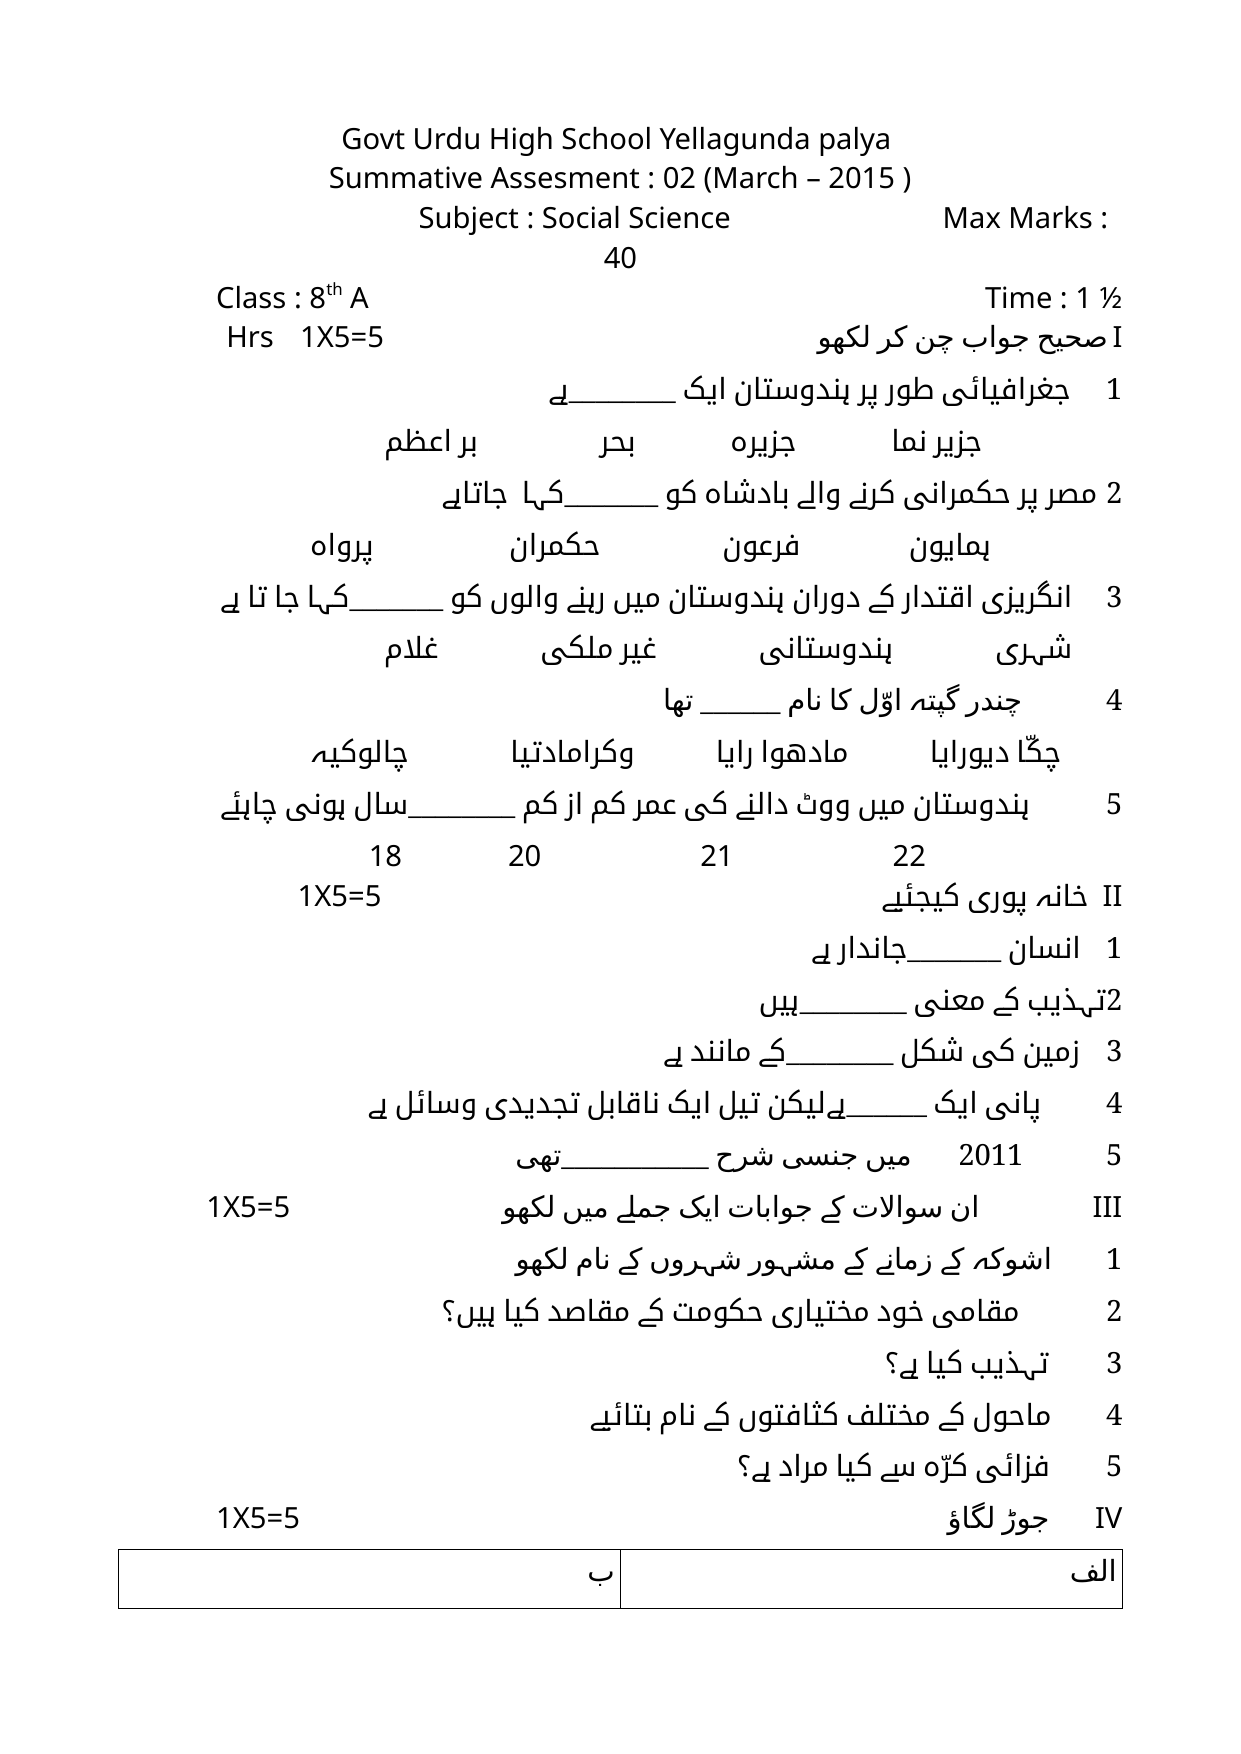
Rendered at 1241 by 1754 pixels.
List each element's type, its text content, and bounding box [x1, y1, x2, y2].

text Govt Urdu High School Yellagunda palya [118, 118, 1122, 158]
text مصر پر حکمرانی کرنے والے بادشاہ کو _______کہا جاتاہے 2 [118, 472, 1122, 524]
text 1X5=5 جوڑ لگاؤ IV [118, 1497, 1122, 1549]
text Subject : Social Science Max Marks : 40 [118, 197, 1122, 277]
text تہذیب کیا ہے؟ 3 [118, 1342, 1122, 1394]
text انسان _______جاندار ہے 1 [118, 927, 1122, 979]
text مقامی خود مختیاری حکومت کے مقاصد کیا ہیں؟ 2 [118, 1290, 1122, 1342]
text چندر گپتہ اوّل کا نام ______ تھا 4 [118, 680, 1122, 732]
text زمین کی شکل ________کے مانند ہے 3 [118, 1031, 1122, 1082]
text میں جنسی شرح ___________تھی 2011 5 [118, 1134, 1122, 1186]
text Class : 8th A Time : 1 ½ Hrs 1X5=5 صحیح جواب چن کر لکھو I [118, 277, 1122, 368]
text اشوکہ کے زمانے کے مشہور شہروں کے نام لکھو 1 [118, 1238, 1122, 1290]
text جزیر نما جزیرہ بحر بر اعظم [118, 420, 1122, 472]
text انگریزی اقتدار کے دوران ہندوستان میں رہنے والوں کو _______کہا جا تا ہے 3 [118, 576, 1122, 628]
text جغرافیائی طور پر ہندوستان ایک ________ہے 1 [118, 368, 1122, 420]
text شہری ہندوستانی غیر ملکی غلام [118, 628, 1122, 680]
text ماحول کے مختلف کثافتوں کے نام بتائیے 4 [118, 1394, 1122, 1446]
text ہمایون فرعون حکمران پرواہ [118, 524, 1122, 576]
text فزائی کرّہ سے کیا مراد ہے؟ 5 [118, 1446, 1122, 1497]
text تہذیب کے معنی ________ہیں 2 [118, 979, 1122, 1031]
text ہندوستان میں ووٹ دالنے کی عمر کم از کم ________سال ہونی چاہئے 5 [118, 783, 1122, 835]
text 1X5=5 ان سوالات کے جوابات ایک جملے میں لکھو III [118, 1186, 1122, 1238]
text 1X5=5 خانہ پوری کیجئیے II [118, 875, 1122, 927]
text پانی ایک ______ہےلیکن تیل ایک ناقابل تجدیدی وسائل ہے 4 [118, 1082, 1122, 1134]
text Summative Assesment : 02 (March – 2015 ) [118, 158, 1122, 197]
text 18 20 21 22 [118, 835, 1122, 875]
table_header الف [621, 1550, 1122, 1608]
text چکّا دیورایا مادھوا رایا وکرامادتیا چالوکیہ [118, 732, 1122, 783]
table_header ب [119, 1550, 620, 1608]
